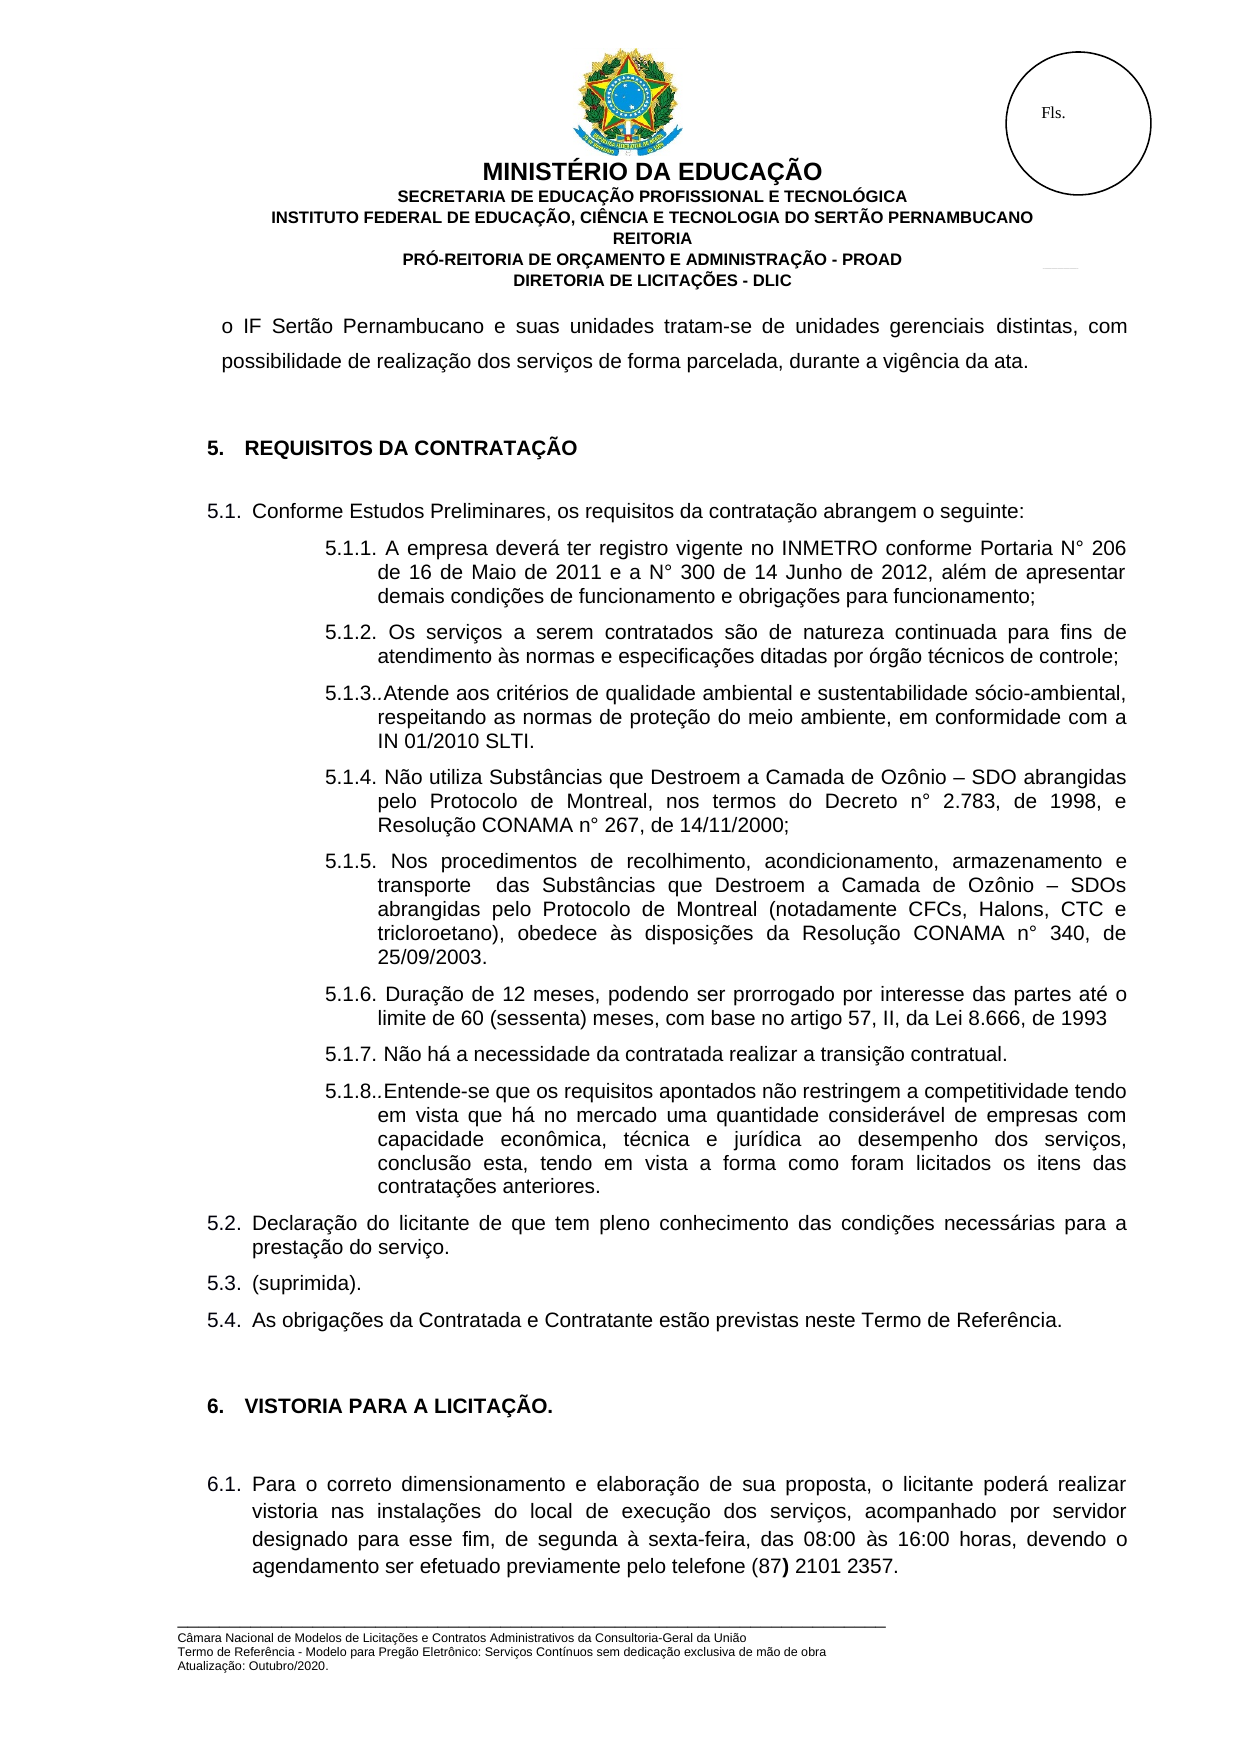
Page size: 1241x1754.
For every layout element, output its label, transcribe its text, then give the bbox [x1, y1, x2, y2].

list Não há a necessidade da contratada realizar a transição contratual. [325, 1042, 1128, 1066]
list A empresa deverá ter registro vigente no INMETRO conforme Portaria N° 206 de 16 de Maio de 2011 e a N° 300 de 14 Junho de 2012, além de apresentar demais condições de funcionamento e obrigações para funcionamento; [325, 536, 1128, 608]
list .Atende aos critérios de qualidade ambiental e sustentabilidade sócio-ambiental, respeitando as normas de proteção do meio ambiente, em conformidade com a IN 01/2010 SLTI. [325, 681, 1128, 752]
list Duração de 12 meses, podendo ser prorrogado por interesse das partes até o limite de 60 (sessenta) meses, com base no artigo 57, II, da Lei 8.666, de 1993 [325, 982, 1128, 1029]
list Declaração do licitante de que tem pleno conhecimento das condições necessárias para a prestação do serviço. [207, 1211, 1128, 1259]
text o IF Sertão Pernambucano e suas unidades tratam-se de unidades gerenciais distintas, com possibilidade de realização dos serviços de forma parcelada, durante a vigência da ata. [221, 313, 1128, 373]
list Não utiliza Substâncias que Destroem a Camada de Ozônio – SDO abrangidas pelo Protocolo de Montreal, nos termos do Decreto n° 2.783, de 1998, e Resolução CONAMA n° 267, de 14/11/2000; [325, 765, 1128, 837]
list Conforme Estudos Preliminares, os requisitos da contratação abrangem o seguinte: [207, 499, 1128, 523]
list Para o correto dimensionamento e elaboração de sua proposta, o licitante poderá realizar vistoria nas instalações do local de execução dos serviços, acompanhado por servidor designado para esse fim, de segunda à sexta-feira, das 08:00 às 16:00 horas, devendo o agendamento ser efetuado previamente pelo telefone (87) 2101 2357. [207, 1472, 1128, 1578]
list As obrigações da Contratada e Contratante estão previstas neste Termo de Referência. [207, 1308, 1128, 1332]
list (suprimida). [207, 1271, 1128, 1295]
list VISTORIA PARA A LICITAÇÃO. [207, 1394, 1128, 1418]
list Os serviços a serem contratados são de natureza continuada para fins de atendimento às normas e especificações ditadas por órgão técnicos de controle; [325, 620, 1128, 668]
list REQUISITOS DA CONTRATAÇÃO [207, 435, 1128, 459]
list .Entende-se que os requisitos apontados não restringem a competitividade tendo em vista que há no mercado uma quantidade considerável de empresas com capacidade econômica, técnica e jurídica ao desempenho dos serviços, conclusão esta, tendo em vista a forma como foram licitados os itens das contratações anteriores. [325, 1078, 1128, 1198]
list Nos procedimentos de recolhimento, acondicionamento, armazenamento e transporte das Substâncias que Destroem a Camada de Ozônio – SDOs abrangidas pelo Protocolo de Montreal (notadamente CFCs, Halons, CTC e tricloroetano), obedece às disposições da Resolução CONAMA n° 340, de 25/09/2003. [325, 849, 1128, 969]
